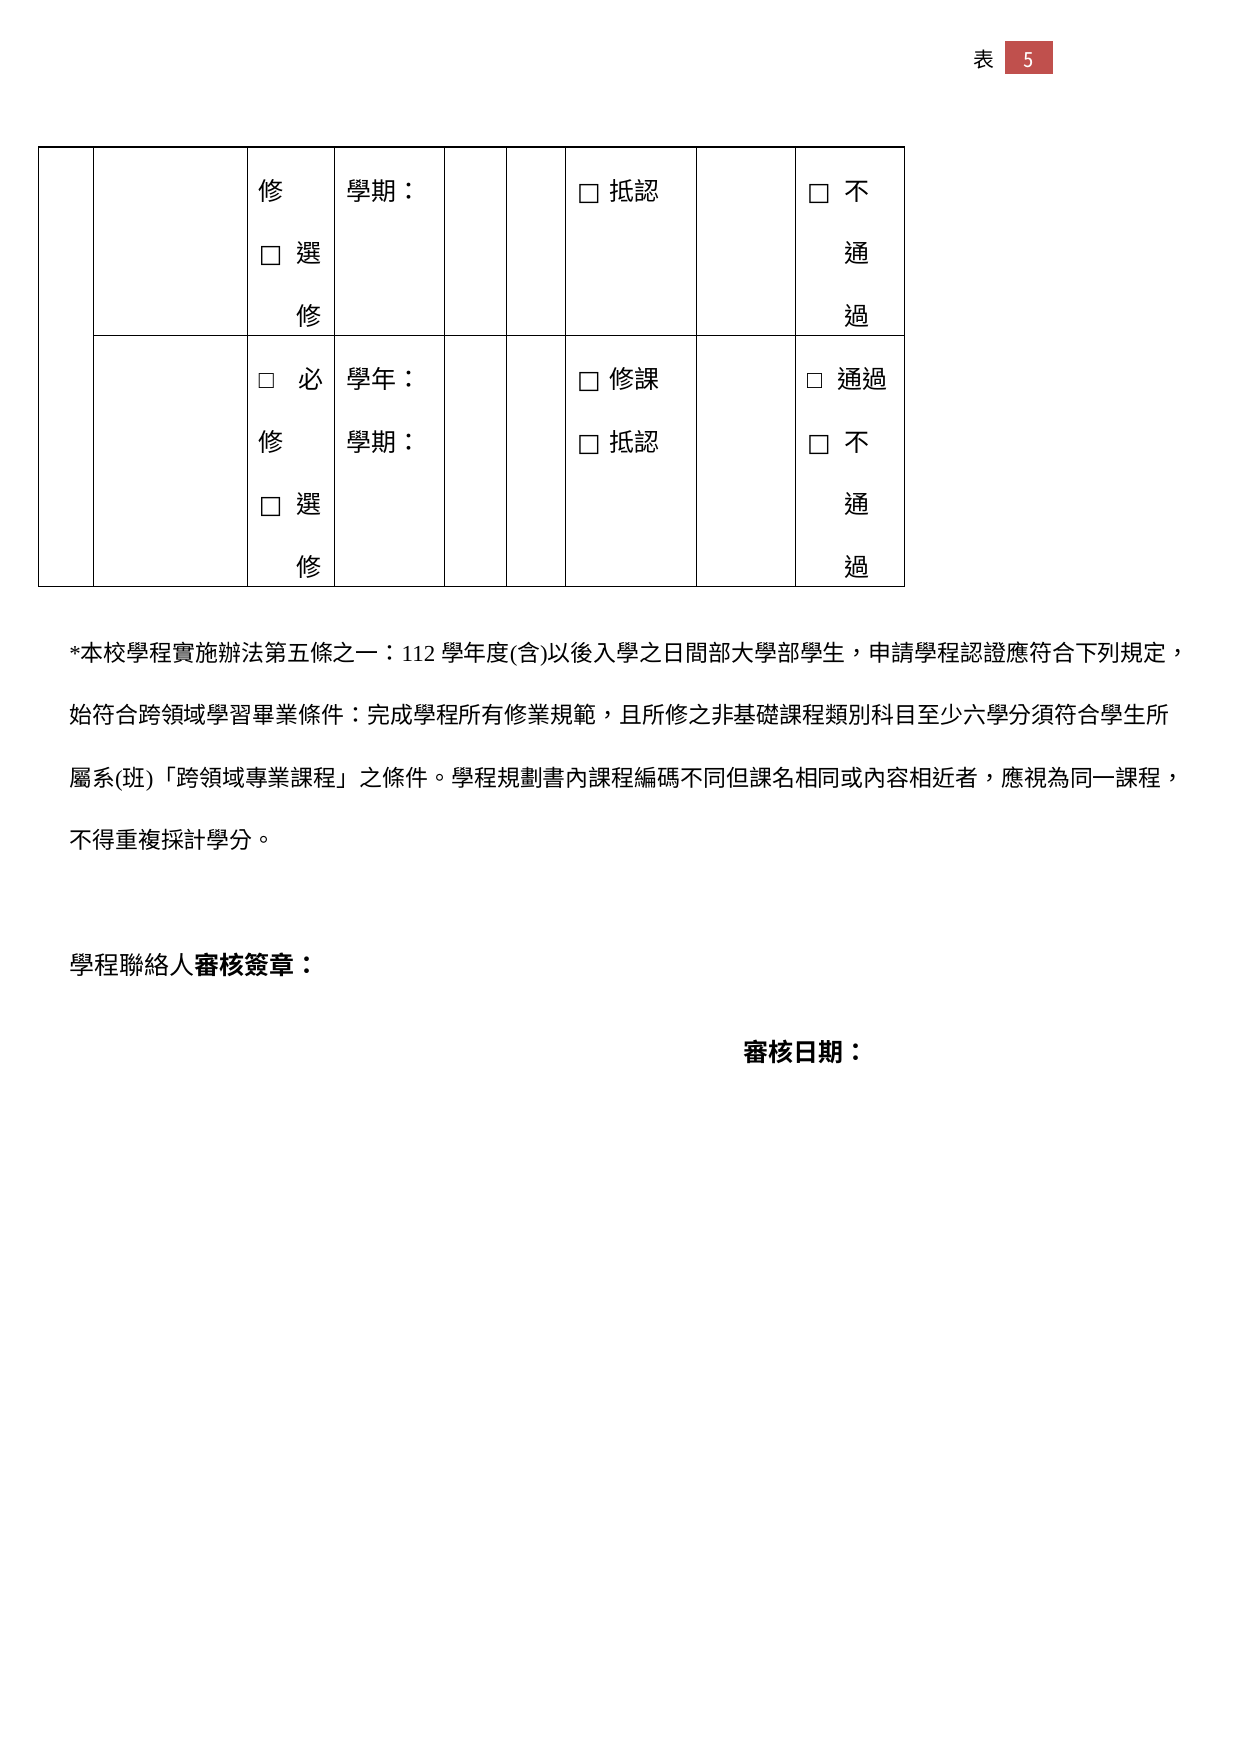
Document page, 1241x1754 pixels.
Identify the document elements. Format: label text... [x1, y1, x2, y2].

table_cell [94, 148, 247, 335]
table_cell [507, 148, 565, 335]
text 學程聯絡人審核簽章： [69, 860, 1176, 985]
table_cell [445, 148, 506, 335]
text 審核日期： [187, 1007, 936, 1070]
table_cell [39, 148, 93, 586]
table_cell □ 必修 選修 [248, 148, 334, 335]
table_cell [697, 336, 795, 586]
table_cell 學期： [335, 148, 444, 335]
table_cell [697, 148, 795, 335]
table_cell □ 通過 不通過 [796, 336, 904, 586]
text *本校學程實施辦法第五條之一：112 學年度(含)以後入學之日間部大學部學生，申請學程認證應符合下列規定，始符合跨領域學習畢業條件：完成學程所有修業規範，且所修之非基礎課程類別科目至少六學分須符合學生所屬系(班)「跨領域專業課程」之條件。學程規劃書內課程編碼不同但課名相同或內容相近者，應視為同一課程，不得重複採計學分。 [69, 610, 1191, 860]
table_cell 修課 抵認 [566, 148, 696, 335]
table_cell 修課 抵認 [566, 336, 696, 586]
table_cell □ 通過 不通過 [796, 148, 904, 335]
table_cell □ 必修 選修 [248, 336, 334, 586]
table_cell [445, 336, 506, 586]
table_cell [507, 336, 565, 586]
table_cell [94, 336, 247, 586]
table_cell 學年： 學期： [335, 336, 444, 586]
